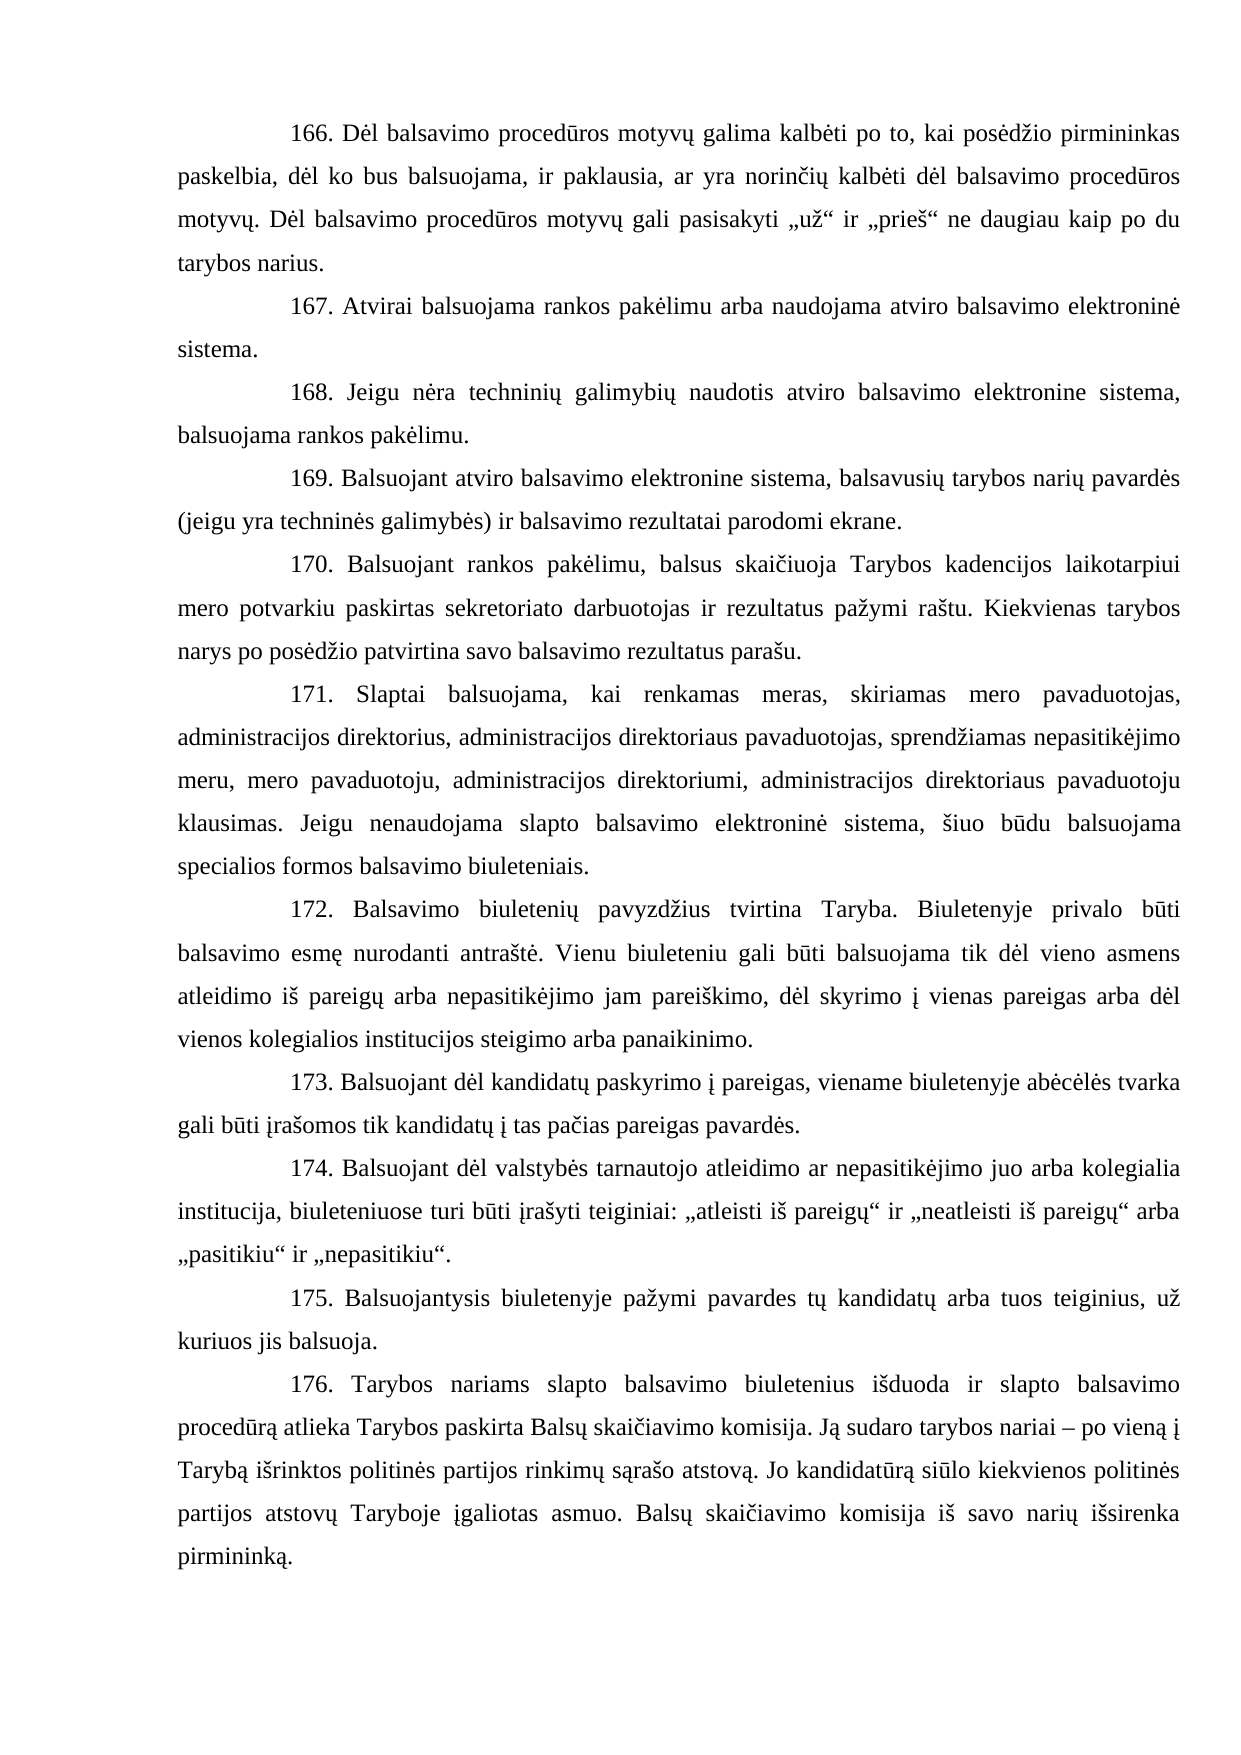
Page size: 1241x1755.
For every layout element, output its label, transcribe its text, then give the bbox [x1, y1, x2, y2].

text 167. Atvirai balsuojama rankos pakėlimu arba naudojama atviro balsavimo elektroninė sistema. [177, 291, 1181, 363]
text 172. Balsavimo biuletenių pavyzdžius tvirtina Taryba. Biuletenyje privalo būti balsavimo esmę nurodanti antraštė. Vienu biuleteniu gali būti balsuojama tik dėl vieno asmens atleidimo iš pareigų arba nepasitikėjimo jam pareiškimo, dėl skyrimo į vienas pareigas arba dėl vienos kolegialios institucijos steigimo arba panaikinimo. [177, 894, 1181, 1053]
text 169. Balsuojant atviro balsavimo elektronine sistema, balsavusių tarybos narių pavardės (jeigu yra techninės galimybės) ir balsavimo rezultatai parodomi ekrane. [177, 463, 1181, 535]
text 166. Dėl balsavimo procedūros motyvų galima kalbėti po to, kai posėdžio pirmininkas paskelbia, dėl ko bus balsuojama, ir paklausia, ar yra norinčių kalbėti dėl balsavimo procedūros motyvų. Dėl balsavimo procedūros motyvų gali pasisakyti „už“ ir „prieš“ ne daugiau kaip po du tarybos narius. [177, 118, 1181, 276]
text 168. Jeigu nėra techninių galimybių naudotis atviro balsavimo elektronine sistema, balsuojama rankos pakėlimu. [177, 377, 1181, 449]
text 174. Balsuojant dėl valstybės tarnautojo atleidimo ar nepasitikėjimo juo arba kolegialia institucija, biuleteniuose turi būti įrašyti teiginiai: „atleisti iš pareigų“ ir „neatleisti iš pareigų“ arba „pasitikiu“ ir „nepasitikiu“. [177, 1153, 1181, 1268]
text 171. Slaptai balsuojama, kai renkamas meras, skiriamas mero pavaduotojas, administracijos direktorius, administracijos direktoriaus pavaduotojas, sprendžiamas nepasitikėjimo meru, mero pavaduotoju, administracijos direktoriumi, administracijos direktoriaus pavaduotoju klausimas. Jeigu nenaudojama slapto balsavimo elektroninė sistema, šiuo būdu balsuojama specialios formos balsavimo biuleteniais. [177, 679, 1181, 880]
text 175. Balsuojantysis biuletenyje pažymi pavardes tų kandidatų arba tuos teiginius, už kuriuos jis balsuoja. [177, 1283, 1181, 1354]
text 170. Balsuojant rankos pakėlimu, balsus skaičiuoja Tarybos kadencijos laikotarpiui mero potvarkiu paskirtas sekretoriato darbuotojas ir rezultatus pažymi raštu. Kiekvienas tarybos narys po posėdžio patvirtina savo balsavimo rezultatus parašu. [177, 549, 1181, 664]
text 176. Tarybos nariams slapto balsavimo biuletenius išduoda ir slapto balsavimo procedūrą atlieka Tarybos paskirta Balsų skaičiavimo komisija. Ją sudaro tarybos nariai – po vieną į Tarybą išrinktos politinės partijos rinkimų sąrašo atstovą. Jo kandidatūrą siūlo kiekvienos politinės partijos atstovų Taryboje įgaliotas asmuo. Balsų skaičiavimo komisija iš savo narių išsirenka pirmininką. [177, 1369, 1181, 1570]
text 173. Balsuojant dėl kandidatų paskyrimo į pareigas, viename biuletenyje abėcėlės tvarka gali būti įrašomos tik kandidatų į tas pačias pareigas pavardės. [177, 1067, 1181, 1139]
